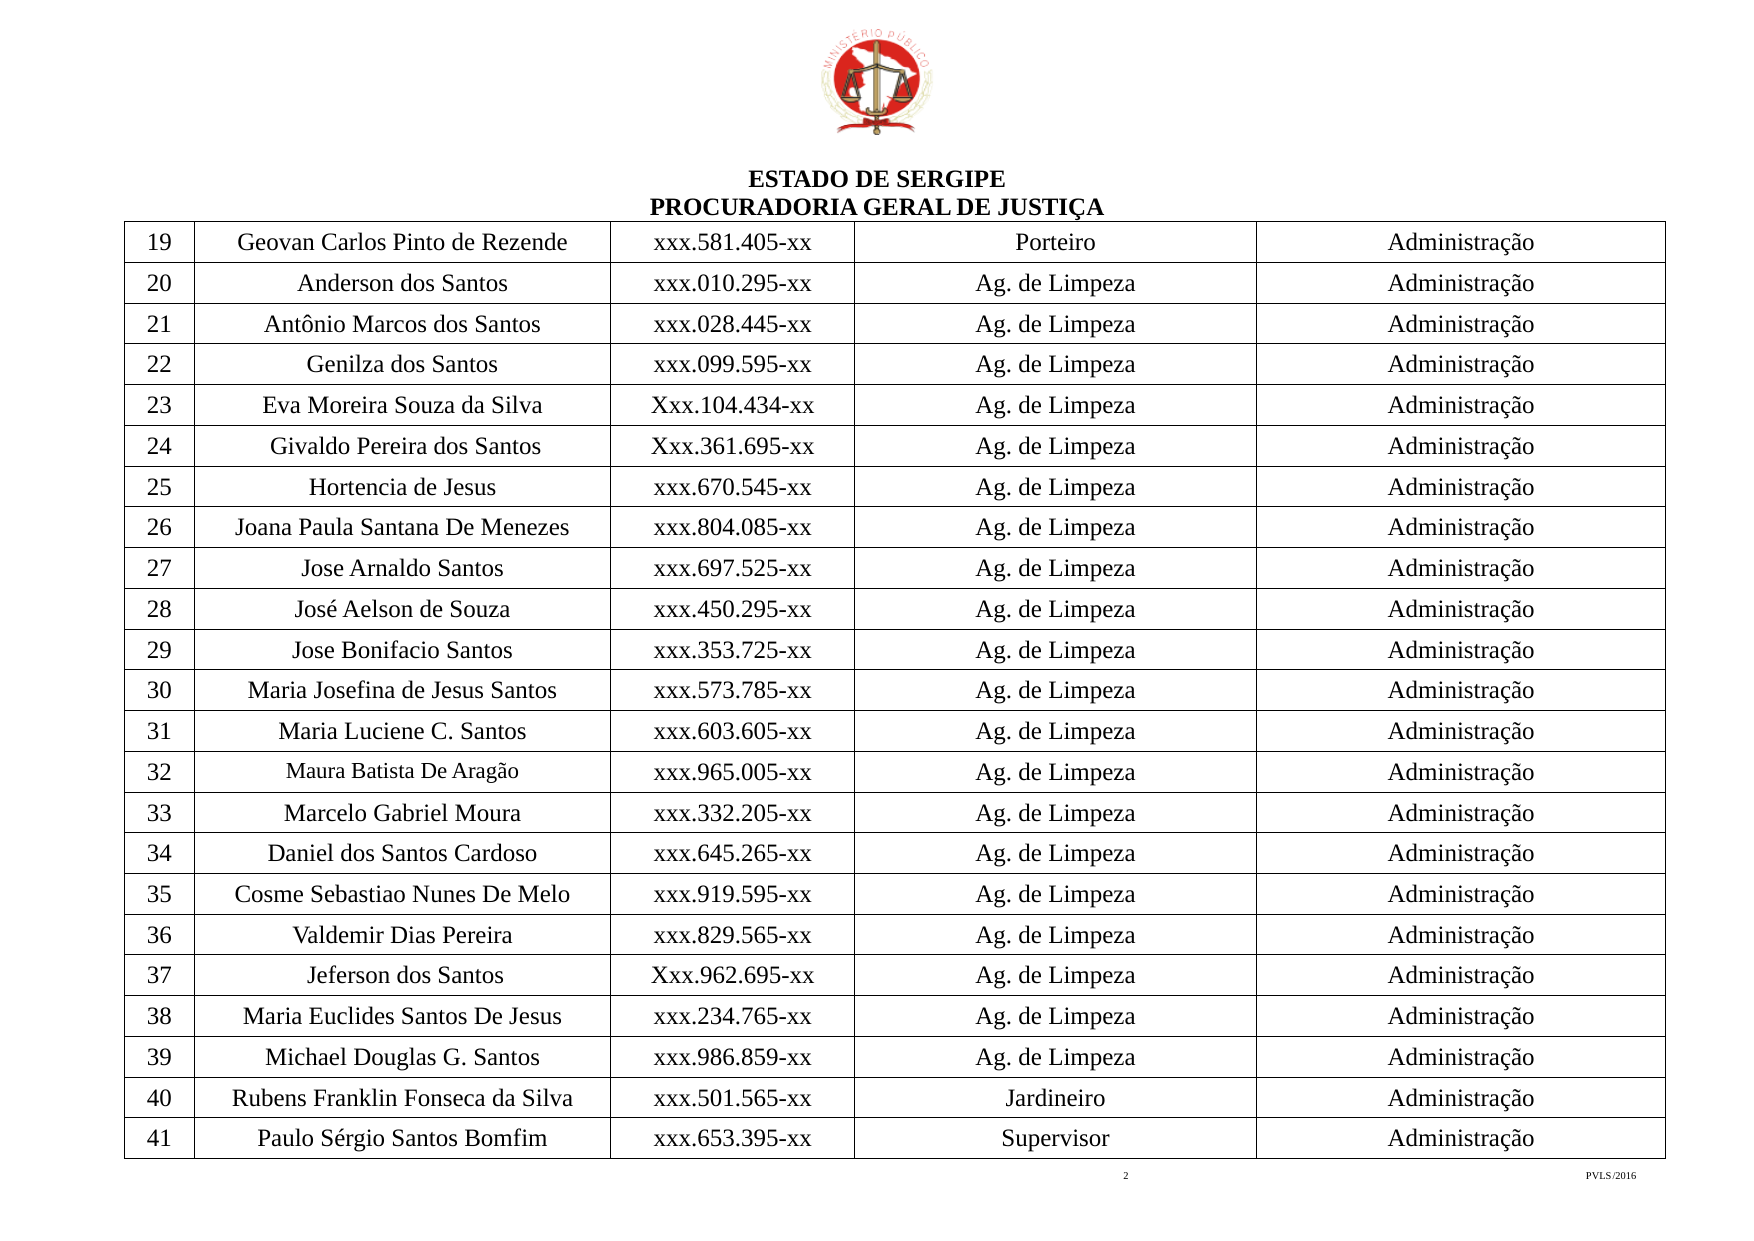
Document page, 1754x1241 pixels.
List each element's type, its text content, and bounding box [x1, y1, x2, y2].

table_cell Administração [1257, 793, 1665, 832]
table_cell Marcelo Gabriel Moura [195, 793, 610, 832]
table_cell Ag. de Limpeza [855, 670, 1256, 710]
table_cell 26 [125, 507, 194, 547]
table_cell 37 [125, 955, 194, 995]
table_cell Ag. de Limpeza [855, 955, 1256, 995]
table_cell Hortencia de Jesus [195, 467, 610, 506]
table_cell 38 [125, 996, 194, 1036]
table_cell Supervisor [855, 1118, 1256, 1158]
table_cell Administração [1257, 263, 1665, 303]
table_cell Ag. de Limpeza [855, 426, 1256, 466]
table_cell Administração [1257, 1037, 1665, 1076]
table_cell Antônio Marcos dos Santos [195, 304, 610, 343]
table_cell Administração [1257, 548, 1665, 588]
table_cell Jose Arnaldo Santos [195, 548, 610, 588]
table_cell xxx.010.295-xx [611, 263, 854, 303]
table_cell Ag. de Limpeza [855, 304, 1256, 343]
table_cell xxx.603.605-xx [611, 711, 854, 751]
table_cell Administração [1257, 426, 1665, 466]
table_cell Administração [1257, 344, 1665, 384]
table_cell Administração [1257, 670, 1665, 710]
table_cell Administração [1257, 874, 1665, 913]
table_cell 41 [125, 1118, 194, 1158]
table_cell 25 [125, 467, 194, 506]
table_cell Ag. de Limpeza [855, 263, 1256, 303]
table_cell Ag. de Limpeza [855, 467, 1256, 506]
table_cell 31 [125, 711, 194, 751]
table_cell Administração [1257, 955, 1665, 995]
table_cell Xxx.361.695-xx [611, 426, 854, 466]
table_cell Ag. de Limpeza [855, 711, 1256, 751]
table_cell Administração [1257, 752, 1665, 791]
table_cell Administração [1257, 222, 1665, 262]
table_cell Administração [1257, 833, 1665, 873]
table_cell 23 [125, 385, 194, 425]
table_cell 19 [125, 222, 194, 262]
table_cell Administração [1257, 507, 1665, 547]
table_cell xxx.450.295-xx [611, 589, 854, 628]
table_cell xxx.501.565-xx [611, 1078, 854, 1117]
table_cell Ag. de Limpeza [855, 344, 1256, 384]
table_cell xxx.986.859-xx [611, 1037, 854, 1076]
table_cell xxx.829.565-xx [611, 915, 854, 954]
table_cell Ag. de Limpeza [855, 996, 1256, 1036]
table_cell Administração [1257, 1078, 1665, 1117]
table_cell Maria Euclides Santos De Jesus [195, 996, 610, 1036]
table_cell Givaldo Pereira dos Santos [195, 426, 610, 466]
table_cell Ag. de Limpeza [855, 915, 1256, 954]
table_cell Administração [1257, 711, 1665, 751]
table_cell Jose Bonifacio Santos [195, 630, 610, 669]
table_cell Ag. de Limpeza [855, 793, 1256, 832]
table_cell 21 [125, 304, 194, 343]
table_cell Porteiro [855, 222, 1256, 262]
table_cell 34 [125, 833, 194, 873]
table_cell Geovan Carlos Pinto de Rezende [195, 222, 610, 262]
table_cell Xxx.104.434-xx [611, 385, 854, 425]
table_cell Maria Josefina de Jesus Santos [195, 670, 610, 710]
table_cell xxx.645.265-xx [611, 833, 854, 873]
table_cell 33 [125, 793, 194, 832]
table_cell xxx.697.525-xx [611, 548, 854, 588]
table_cell 27 [125, 548, 194, 588]
table_cell Genilza dos Santos [195, 344, 610, 384]
table_cell Administração [1257, 385, 1665, 425]
table_cell Administração [1257, 915, 1665, 954]
table_cell Ag. de Limpeza [855, 630, 1256, 669]
table_cell Ag. de Limpeza [855, 589, 1256, 628]
table_cell Ag. de Limpeza [855, 874, 1256, 913]
table_cell Cosme Sebastiao Nunes De Melo [195, 874, 610, 913]
table_cell 40 [125, 1078, 194, 1117]
table_cell Ag. de Limpeza [855, 752, 1256, 791]
table_cell Ag. de Limpeza [855, 548, 1256, 588]
table_cell Michael Douglas G. Santos [195, 1037, 610, 1076]
table_cell 28 [125, 589, 194, 628]
table_cell 35 [125, 874, 194, 913]
table_cell Ag. de Limpeza [855, 385, 1256, 425]
table_cell Maura Batista De Aragão [195, 752, 610, 791]
table_cell Rubens Franklin Fonseca da Silva [195, 1078, 610, 1117]
table_cell 24 [125, 426, 194, 466]
table_cell Administração [1257, 630, 1665, 669]
table_cell xxx.653.395-xx [611, 1118, 854, 1158]
table_cell José Aelson de Souza [195, 589, 610, 628]
table_cell Jardineiro [855, 1078, 1256, 1117]
table_cell 32 [125, 752, 194, 791]
table_cell 30 [125, 670, 194, 710]
table_cell xxx.581.405-xx [611, 222, 854, 262]
table_cell Eva Moreira Souza da Silva [195, 385, 610, 425]
table_cell 22 [125, 344, 194, 384]
table_cell Ag. de Limpeza [855, 833, 1256, 873]
table_cell Administração [1257, 589, 1665, 628]
table_cell Valdemir Dias Pereira [195, 915, 610, 954]
table_cell xxx.573.785-xx [611, 670, 854, 710]
table_cell Administração [1257, 1118, 1665, 1158]
table_cell xxx.804.085-xx [611, 507, 854, 547]
table_cell 29 [125, 630, 194, 669]
table_cell Anderson dos Santos [195, 263, 610, 303]
table_cell xxx.099.595-xx [611, 344, 854, 384]
table_cell Xxx.962.695-xx [611, 955, 854, 995]
table_cell Daniel dos Santos Cardoso [195, 833, 610, 873]
table_cell Ag. de Limpeza [855, 507, 1256, 547]
table_cell Maria Luciene C. Santos [195, 711, 610, 751]
table_cell xxx.670.545-xx [611, 467, 854, 506]
table_cell Jeferson dos Santos [195, 955, 610, 995]
table_cell xxx.353.725-xx [611, 630, 854, 669]
table_cell Paulo Sérgio Santos Bomfim [195, 1118, 610, 1158]
table_cell xxx.919.595-xx [611, 874, 854, 913]
table_cell xxx.028.445-xx [611, 304, 854, 343]
table_cell xxx.234.765-xx [611, 996, 854, 1036]
table_cell 20 [125, 263, 194, 303]
table_cell Administração [1257, 304, 1665, 343]
table_cell 36 [125, 915, 194, 954]
table_cell Ag. de Limpeza [855, 1037, 1256, 1076]
table_cell xxx.965.005-xx [611, 752, 854, 791]
table_cell Administração [1257, 996, 1665, 1036]
table_cell xxx.332.205-xx [611, 793, 854, 832]
table_cell Joana Paula Santana De Menezes [195, 507, 610, 547]
table_cell Administração [1257, 467, 1665, 506]
table_cell 39 [125, 1037, 194, 1076]
